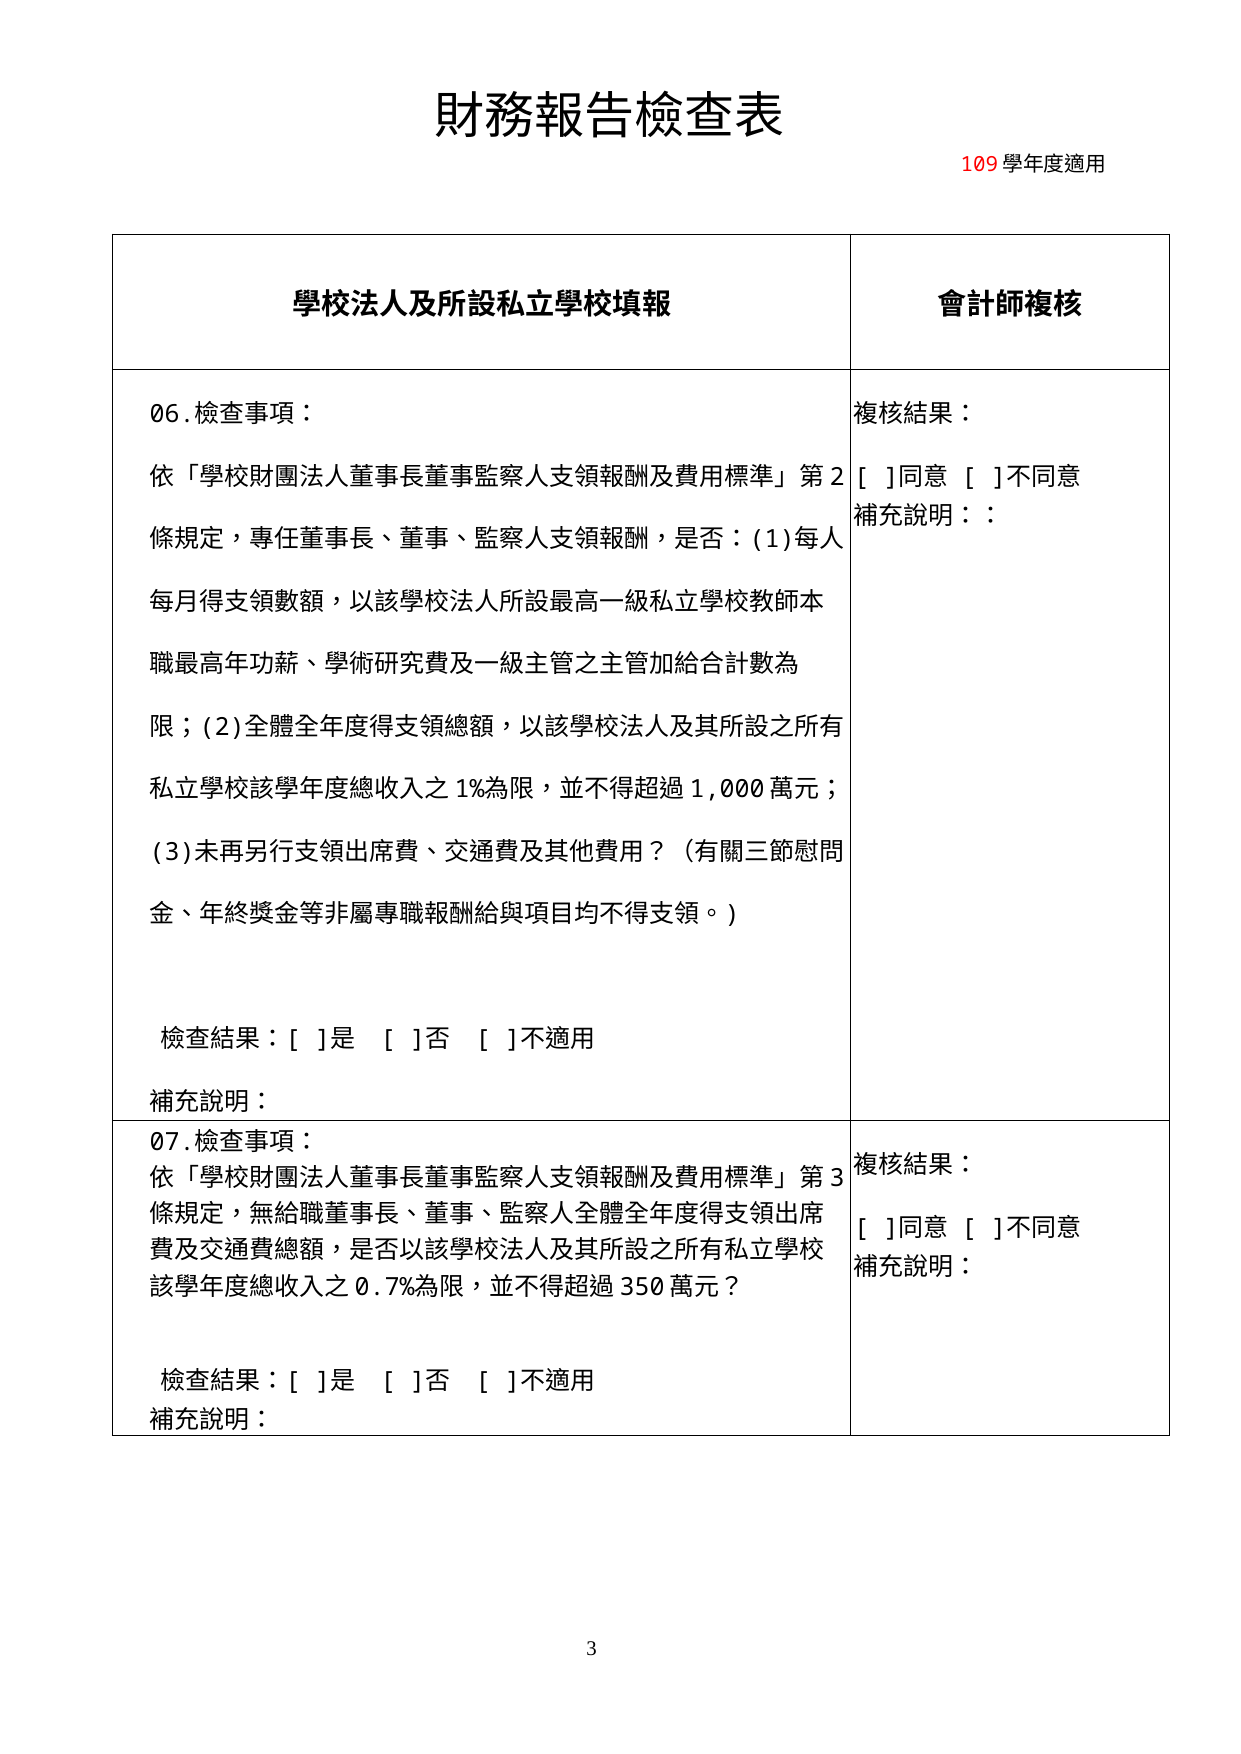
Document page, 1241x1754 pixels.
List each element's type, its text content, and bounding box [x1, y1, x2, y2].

table_header 會計師複核 [851, 235, 1169, 369]
table_cell 複核結果： [ ]同意 [ ]不同意 補充說明：： [851, 370, 1169, 1120]
table_cell 07.檢查事項： 依「學校財團法人董事長董事監察人支領報酬及費用標準」第3條規定，無給職董事長、董事、監察人全體全年度得支領出席費及交通費總額，是否以該學校法人及其所設之所有私立學校該學年度總收入之0.7%為限，並不得超過350萬元？ 檢查結果：[ ]是 [ ]否 [ ]不適用 補充說明： [113, 1121, 850, 1435]
table_cell 複核結果： [ ]同意 [ ]不同意 補充說明： [851, 1121, 1169, 1435]
table_cell 06.檢查事項： 依「學校財團法人董事長董事監察人支領報酬及費用標準」第2條規定，專任董事長、董事、監察人支領報酬，是否：(1)每人每月得支領數額，以該學校法人所設最高一級私立學校教師本職最高年功薪、學術研究費及一級主管之主管加給合計數為限；(2)全體全年度得支領總額，以該學校法人及其所設之所有私立學校該學年度總收入之1%為限，並不得超過1,000萬元；(3)未再另行支領出席費、交通費及其他費用？（有關三節慰問金、年終獎金等非屬專職報酬給與項目均不得支領。) 檢查結果：[ ]是 [ ]否 [ ]不適用 補充說明： [113, 370, 850, 1120]
table_header 學校法人及所設私立學校填報 [113, 235, 850, 369]
